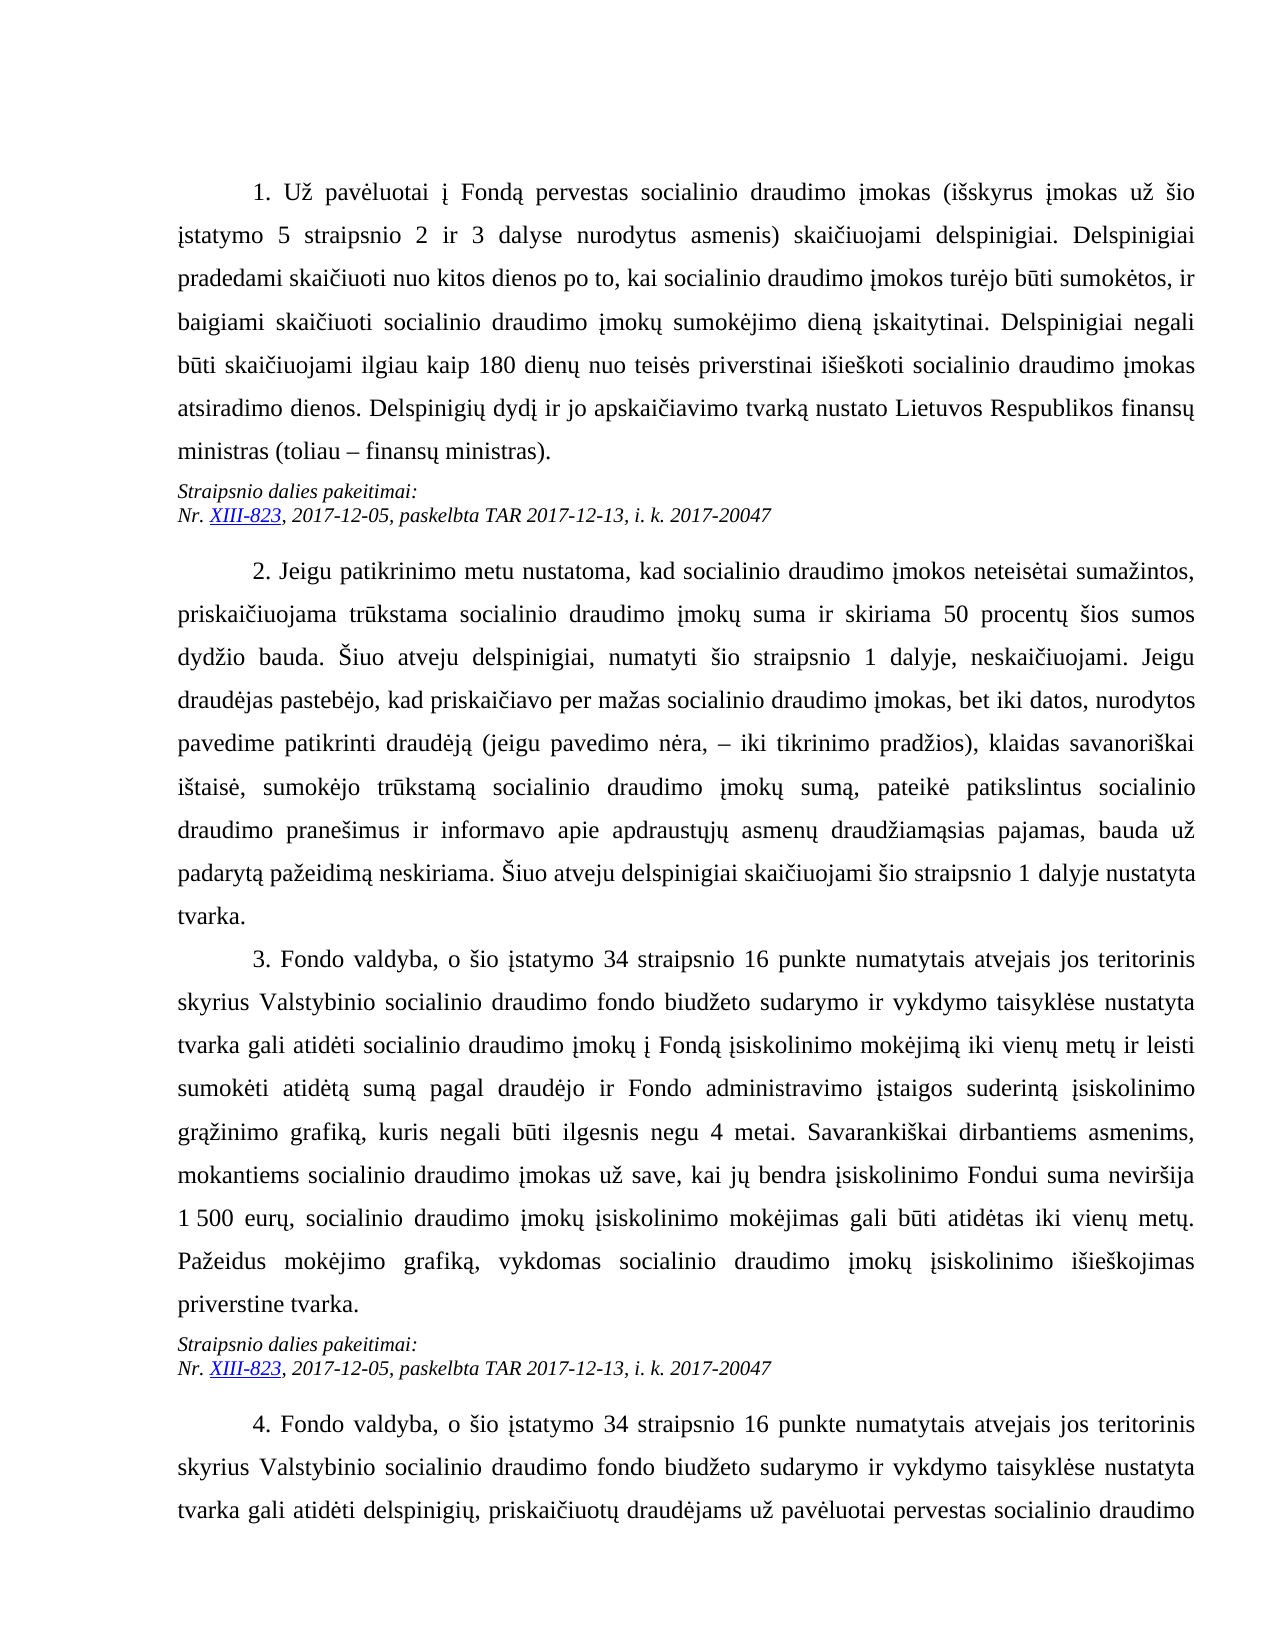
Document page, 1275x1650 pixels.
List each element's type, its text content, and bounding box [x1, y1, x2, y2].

text 2. Jeigu patikrinimo metu nustatoma, kad socialinio draudimo įmokos neteisėtai sumažintos, priskaičiuojama trūkstama socialinio draudimo įmokų suma ir skiriama 50 procentų šios sumos dydžio bauda. Šiuo atveju delspinigiai, numatyti šio straipsnio 1 dalyje, neskaičiuojami. Jeigu draudėjas pastebėjo, kad priskaičiavo per mažas socialinio draudimo įmokas, bet iki datos, nurodytos pavedime patikrinti draudėją (jeigu pavedimo nėra, – iki tikrinimo pradžios), klaidas savanoriškai ištaisė, sumokėjo trūkstamą socialinio draudimo įmokų sumą, pateikė patikslintus socialinio draudimo pranešimus ir informavo apie apdraustųjų asmenų draudžiamąsias pajamas, bauda už padarytą pažeidimą neskiriama. Šiuo atveju delspinigiai skaičiuojami šio straipsnio 1 dalyje nustatyta tvarka. [177, 556, 1196, 930]
text Nr. XIII-823, 2017-12-05, paskelbta TAR 2017-12-13, i. k. 2017-20047 [177, 503, 1196, 527]
text Nr. XIII-823, 2017-12-05, paskelbta TAR 2017-12-13, i. k. 2017-20047 [177, 1356, 1196, 1380]
text 3. Fondo valdyba, o šio įstatymo 34 straipsnio 16 punkte numatytais atvejais jos teritorinis skyrius Valstybinio socialinio draudimo fondo biudžeto sudarymo ir vykdymo taisyklėse nustatyta tvarka gali atidėti socialinio draudimo įmokų į Fondą įsiskolinimo mokėjimą iki vienų metų ir leisti sumokėti atidėtą sumą pagal draudėjo ir Fondo administravimo įstaigos suderintą įsiskolinimo grąžinimo grafiką, kuris negali būti ilgesnis negu 4 metai. Savarankiškai dirbantiems asmenims, mokantiems socialinio draudimo įmokas už save, kai jų bendra įsiskolinimo Fondui suma neviršija 1 500 eurų, socialinio draudimo įmokų įsiskolinimo mokėjimas gali būti atidėtas iki vienų metų. Pažeidus mokėjimo grafiką, vykdomas socialinio draudimo įmokų įsiskolinimo išieškojimas priverstine tvarka. [177, 944, 1196, 1318]
text 1. Už pavėluotai į Fondą pervestas socialinio draudimo įmokas (išskyrus įmokas už šio įstatymo 5 straipsnio 2 ir 3 dalyse nurodytus asmenis) skaičiuojami delspinigiai. Delspinigiai pradedami skaičiuoti nuo kitos dienos po to, kai socialinio draudimo įmokos turėjo būti sumokėtos, ir baigiami skaičiuoti socialinio draudimo įmokų sumokėjimo dieną įskaitytinai. Delspinigiai negali būti skaičiuojami ilgiau kaip 180 dienų nuo teisės priverstinai išieškoti socialinio draudimo įmokas atsiradimo dienos. Delspinigių dydį ir jo apskaičiavimo tvarką nustato Lietuvos Respublikos finansų ministras (toliau – finansų ministras). [177, 177, 1196, 465]
text Straipsnio dalies pakeitimai: [177, 479, 1196, 503]
text 4. Fondo valdyba, o šio įstatymo 34 straipsnio 16 punkte numatytais atvejais jos teritorinis skyrius Valstybinio socialinio draudimo fondo biudžeto sudarymo ir vykdymo taisyklėse nustatyta tvarka gali atidėti delspinigių, priskaičiuotų draudėjams už pavėluotai pervestas socialinio draudimo [177, 1409, 1196, 1524]
text Straipsnio dalies pakeitimai: [177, 1332, 1196, 1356]
